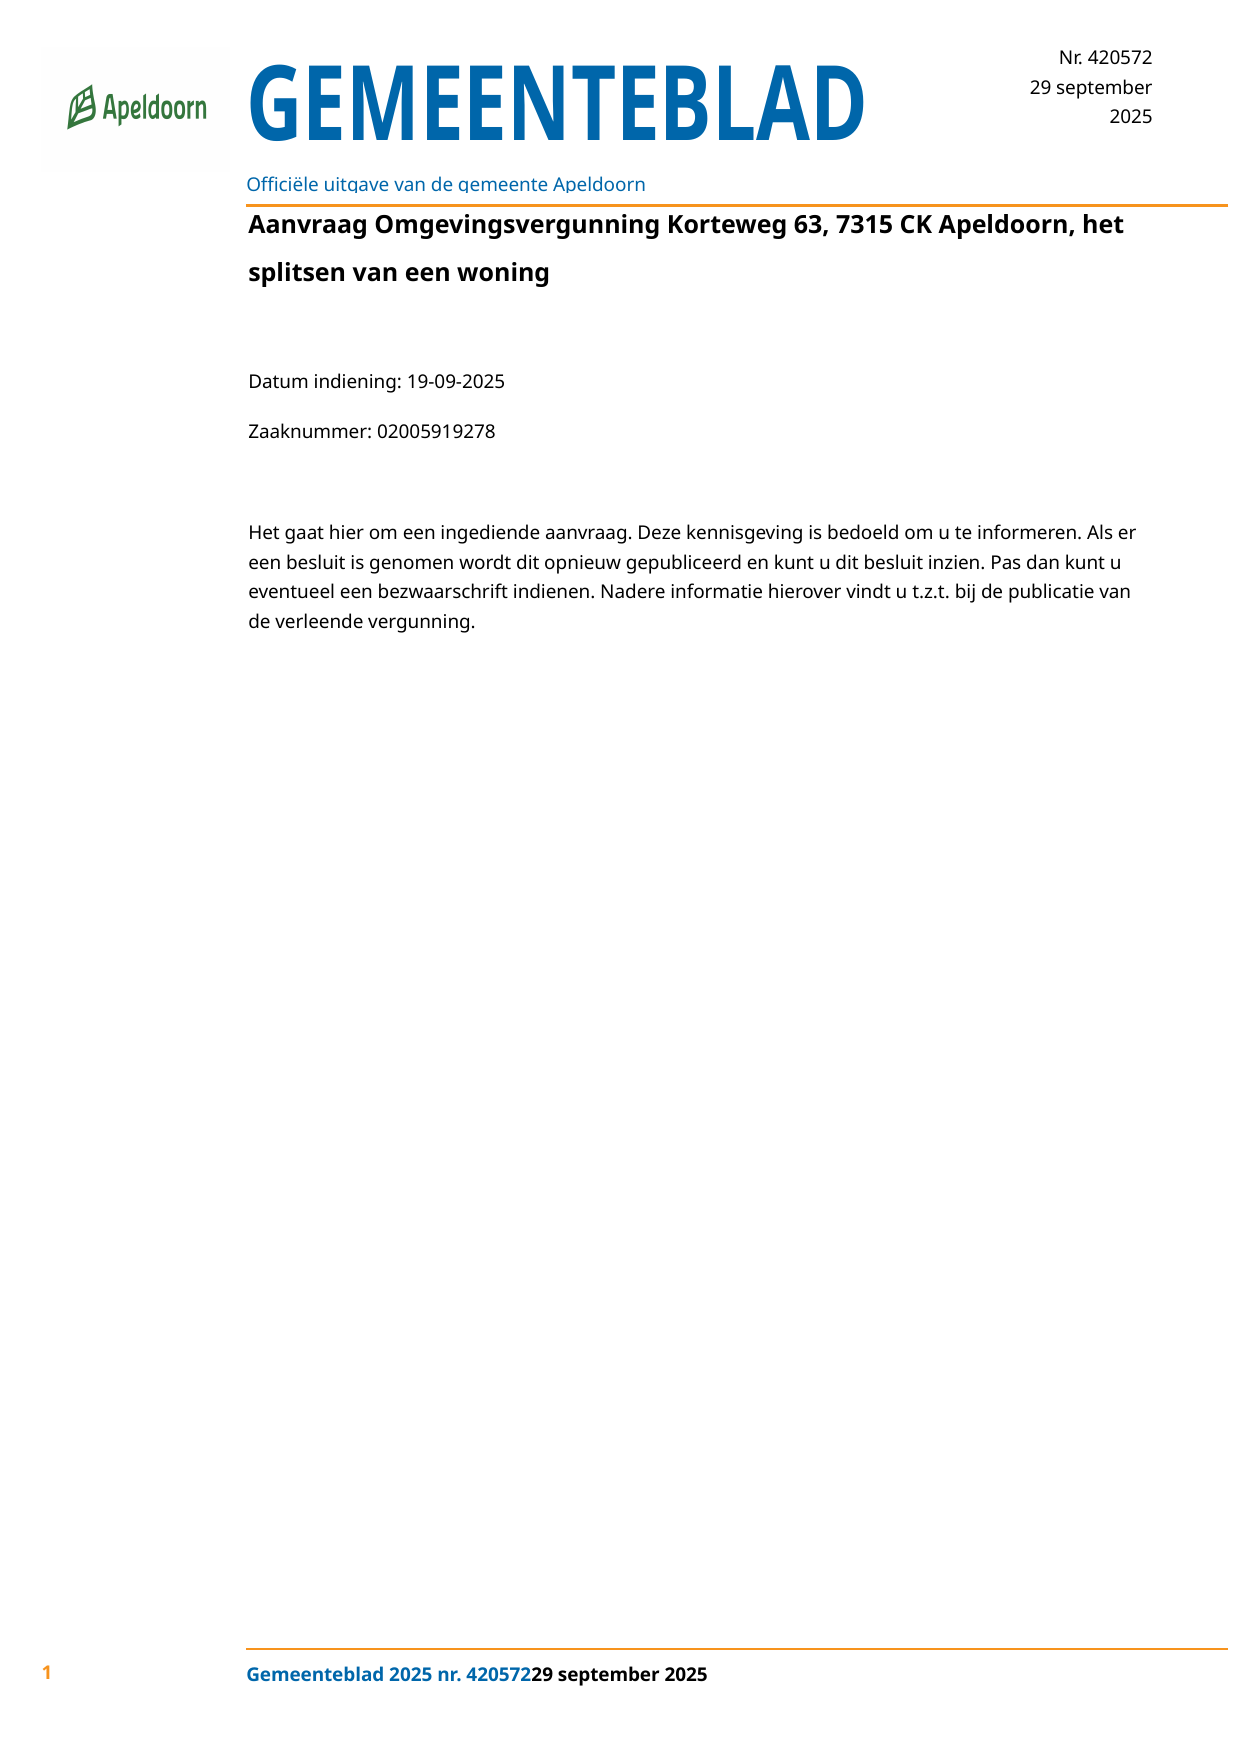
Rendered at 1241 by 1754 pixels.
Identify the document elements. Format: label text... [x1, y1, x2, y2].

text Het gaat hier om een ingediende aanvraag. Deze kennisgeving is bedoeld om u te informeren. Als er een besluit is genomen wordt dit opnieuw gepubliceerd en kunt u dit besluit inzien. Pas dan kunt u eventueel een bezwaarschrift indienen. Nadere informatie hierover vindt u t.z.t. bij de publicatie van de verleende vergunning. [248, 519, 1152, 634]
text Datum indiening: 19-09-2025 [248, 368, 1152, 394]
text Aanvraag Omgevingsvergunning Korteweg 63, 7315 CK Apeldoorn, het splitsen van een woning [248, 207, 1152, 288]
picture [41, 47, 231, 172]
text Zaaknummer: 02005919278 [248, 419, 1152, 444]
